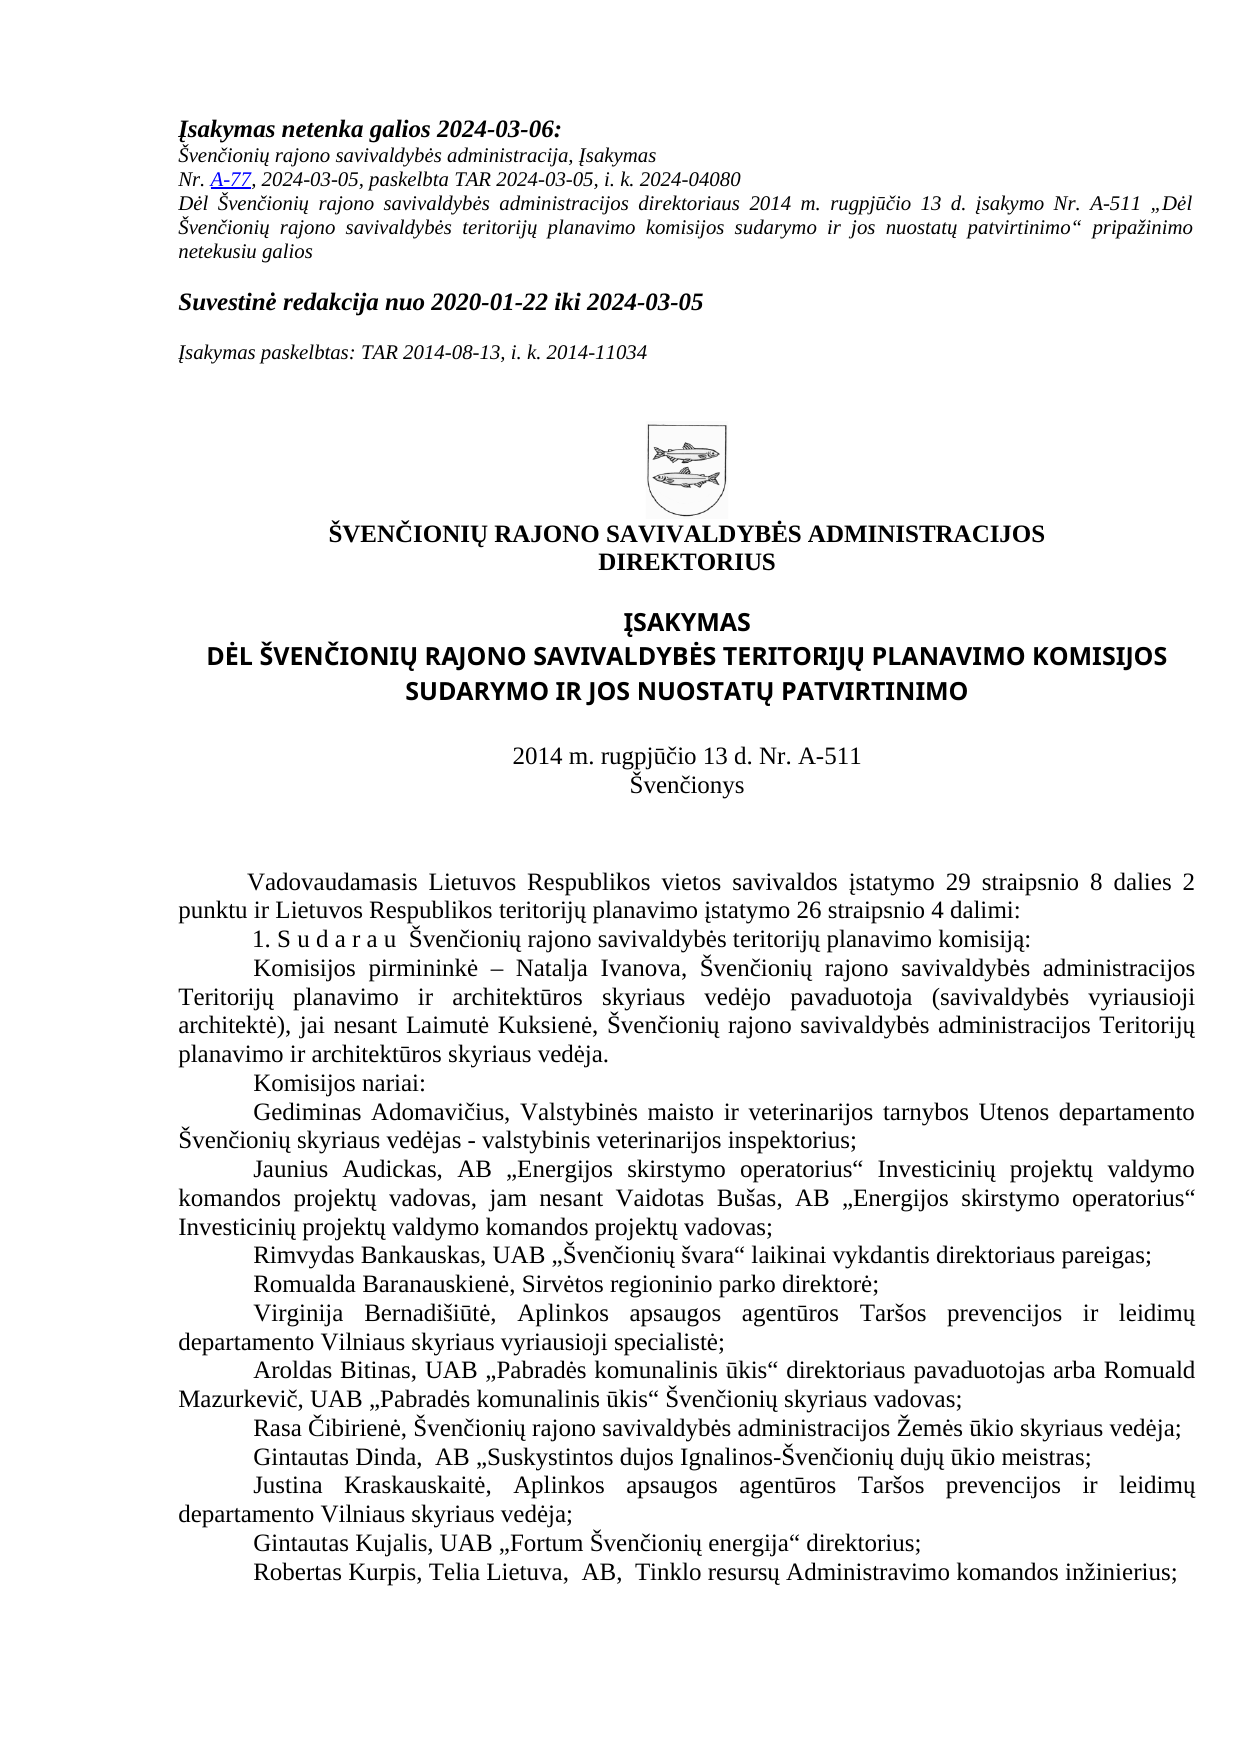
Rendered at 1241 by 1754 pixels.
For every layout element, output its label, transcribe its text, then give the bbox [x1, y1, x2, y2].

text Komisijos nariai: [178, 1068, 1196, 1097]
text Rimvydas Bankauskas, UAB „Švenčionių švara“ laikinai vykdantis direktoriaus pareigas; [178, 1241, 1196, 1269]
text Virginija Bernadišiūtė, Aplinkos apsaugos agentūros Taršos prevencijos ir leidimų departamento Vilniaus skyriaus vyriausioji specialistė; [178, 1298, 1196, 1356]
text Įsakymas paskelbtas: TAR 2014-08-13, i. k. 2014-11034 [178, 340, 1196, 364]
text Dėl Švenčionių rajono savivaldybės administracijos direktoriaus 2014 m. rugpjūčio 13 d. įsakymo Nr. A-511 „Dėl Švenčionių rajono savivaldybės teritorijų planavimo komisijos sudarymo ir jos nuostatų patvirtinimo“ pripažinimo netekusiu galios [178, 191, 1196, 263]
text Įsakymas netenka galios 2024-03-06: [178, 114, 1196, 142]
text Gediminas Adomavičius, Valstybinės maisto ir veterinarijos tarnybos Utenos departamento Švenčionių skyriaus vedėjas - valstybinis veterinarijos inspektorius; [178, 1097, 1196, 1154]
text 2014 m. rugpjūčio 13 d. Nr. A-511 [178, 741, 1196, 770]
text Aroldas Bitinas, UAB „Pabradės komunalinis ūkis“ direktoriaus pavaduotojas arba Romuald Mazurkevič, UAB „Pabradės komunalinis ūkis“ Švenčionių skyriaus vadovas; [178, 1356, 1196, 1413]
text Komisijos pirmininkė – Natalja Ivanova, Švenčionių rajono savivaldybės administracijos Teritorijų planavimo ir architektūros skyriaus vedėjo pavaduotoja (savivaldybės vyriausioji architektė), jai nesant Laimutė Kuksienė, Švenčionių rajono savivaldybės administracijos Teritorijų planavimo ir architektūros skyriaus vedėja. [178, 953, 1196, 1068]
text Romualda Baranauskienė, Sirvėtos regioninio parko direktorė; [178, 1269, 1196, 1298]
text Justina Kraskauskaitė, Aplinkos apsaugos agentūros Taršos prevencijos ir leidimų departamento Vilniaus skyriaus vedėja; [178, 1471, 1196, 1528]
text Rasa Čibirienė, Švenčionių rajono savivaldybės administracijos Žemės ūkio skyriaus vedėja; [178, 1413, 1196, 1442]
text DĖL ŠVENČIONIŲ RAJONO SAVIVALDYBĖS TERITORIJŲ PLANAVIMO KOMISIJOS SUDARYMO IR JOS NUOSTATŲ PATVIRTINIMO [178, 639, 1196, 707]
text Nr. A-77, 2024-03-05, paskelbta TAR 2024-03-05, i. k. 2024-04080 [178, 167, 1196, 191]
text Švenčionių rajono savivaldybės administracija, Įsakymas [178, 142, 1196, 167]
text DIREKTORIUS [178, 547, 1196, 576]
text Vadovaudamasis Lietuvos Respublikos vietos savivaldos įstatymo 29 straipsnio 8 dalies 2 punktu ir Lietuvos Respublikos teritorijų planavimo įstatymo 26 straipsnio 4 dalimi: [178, 867, 1196, 924]
text 1. S u d a r a u Švenčionių rajono savivaldybės teritorijų planavimo komisiją: [178, 924, 1196, 953]
text ĮSAKYMAS [178, 605, 1196, 639]
text Švenčionys [178, 770, 1196, 799]
text Suvestinė redakcija nuo 2020-01-22 iki 2024-03-05 [178, 287, 1196, 316]
text ŠVENČIONIŲ RAJONO SAVIVALDYBĖS ADMINISTRACIJOS [178, 519, 1196, 547]
text Robertas Kurpis, Telia Lietuva, AB, Tinklo resursų Administravimo komandos inžinierius; [178, 1557, 1196, 1586]
text Gintautas Kujalis, UAB „Fortum Švenčionių energija“ direktorius; [178, 1528, 1196, 1557]
text Gintautas Dinda, AB „Suskystintos dujos Ignalinos-Švenčionių dujų ūkio meistras; [178, 1442, 1196, 1471]
text Jaunius Audickas, AB „Energijos skirstymo operatorius“ Investicinių projektų valdymo komandos projektų vadovas, jam nesant Vaidotas Bušas, AB „Energijos skirstymo operatorius“ Investicinių projektų valdymo komandos projektų vadovas; [178, 1154, 1196, 1241]
